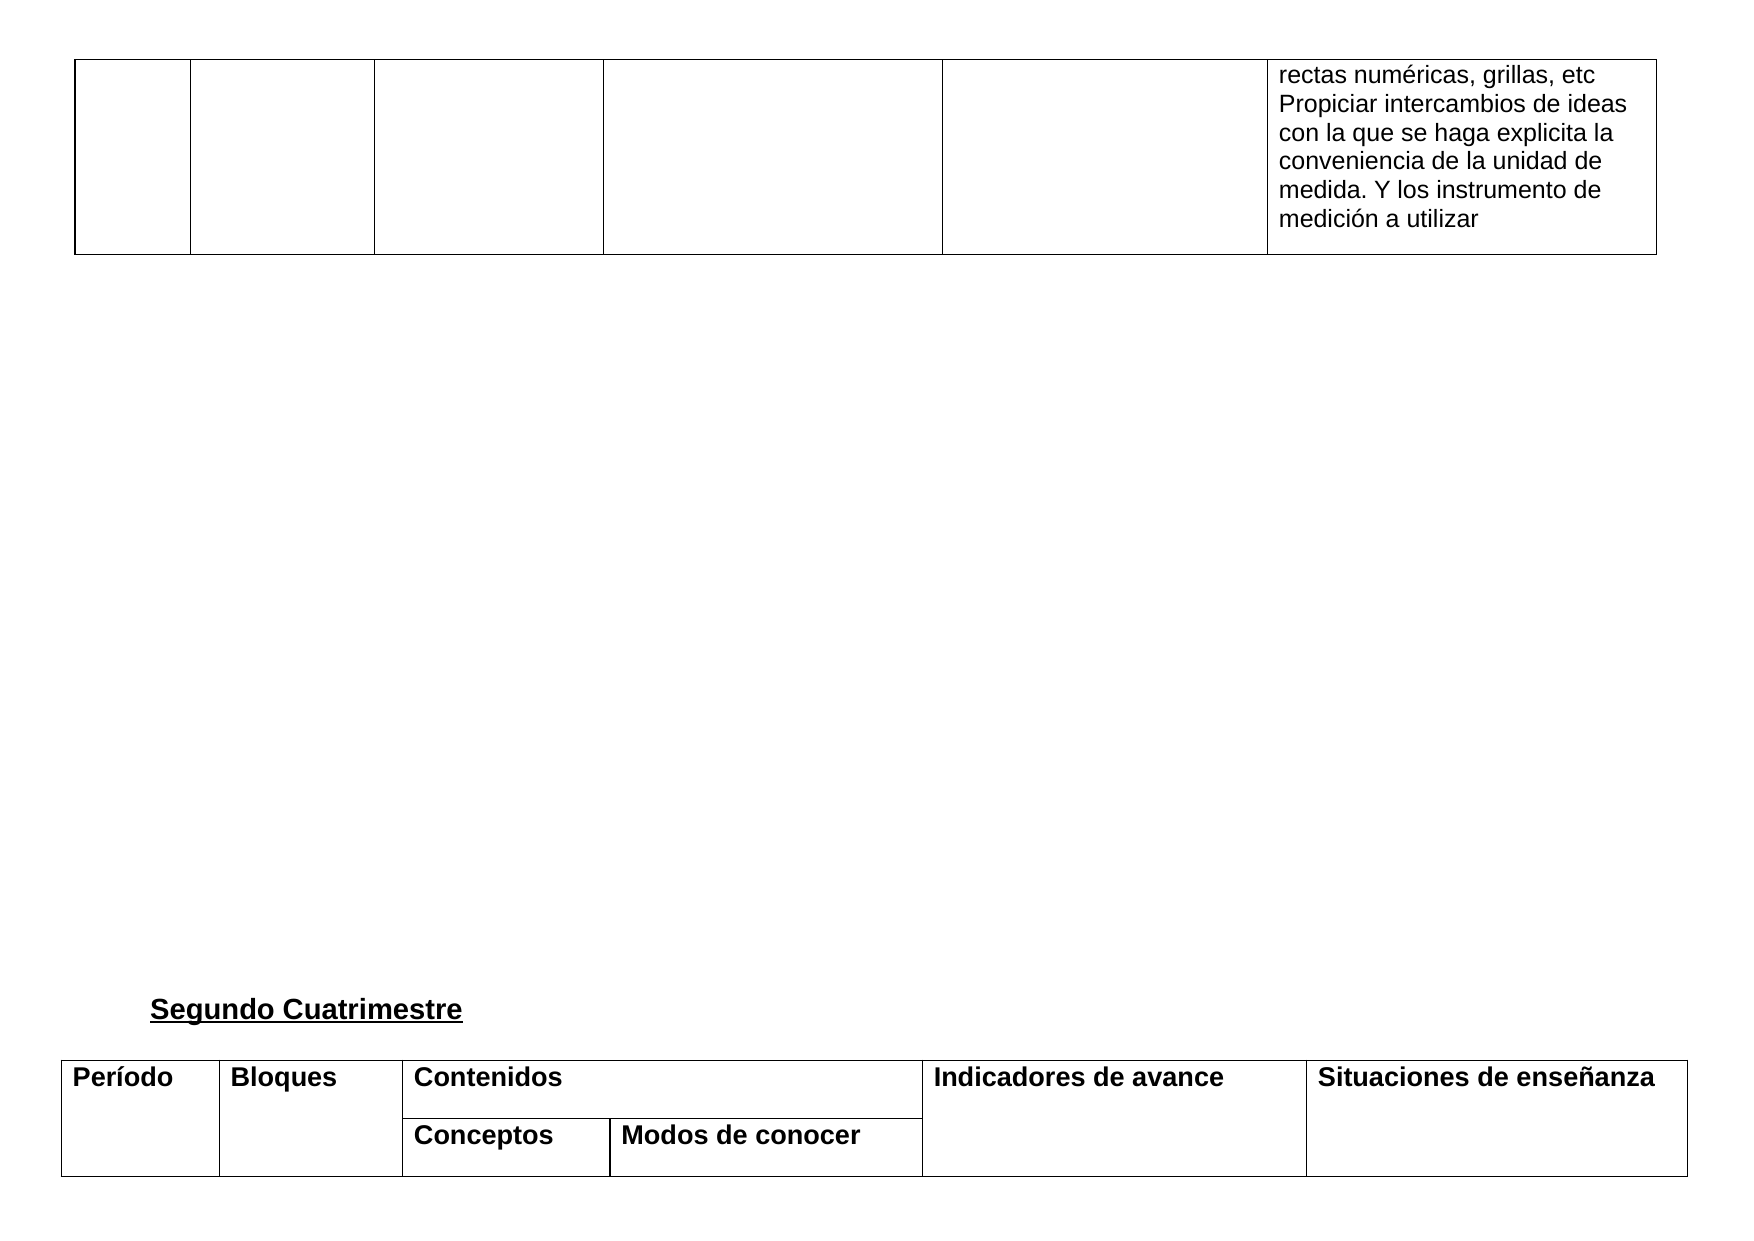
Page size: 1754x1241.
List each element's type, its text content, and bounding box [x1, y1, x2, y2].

table_cell Modos de conocer [611, 1119, 922, 1176]
table_cell rectas numéricas, grillas, etc Propiciar intercambios de ideas con la que se haga explicita la conveniencia de la unidad de medida. Y los instrumento de medición a utilizar [1268, 60, 1656, 253]
table_cell [191, 60, 374, 253]
table_cell [943, 60, 1267, 253]
table_header Período [62, 1061, 219, 1176]
table_cell [604, 60, 942, 253]
table_cell [76, 60, 190, 253]
table_cell [375, 60, 603, 253]
list Segundo Cuatrimestre [150, 992, 1679, 1026]
table_header Bloques [220, 1061, 402, 1176]
table_cell Conceptos [403, 1119, 609, 1176]
table_header Situaciones de enseñanza [1307, 1061, 1687, 1176]
table_header Contenidos [403, 1061, 922, 1118]
table_header Indicadores de avance [923, 1061, 1306, 1176]
